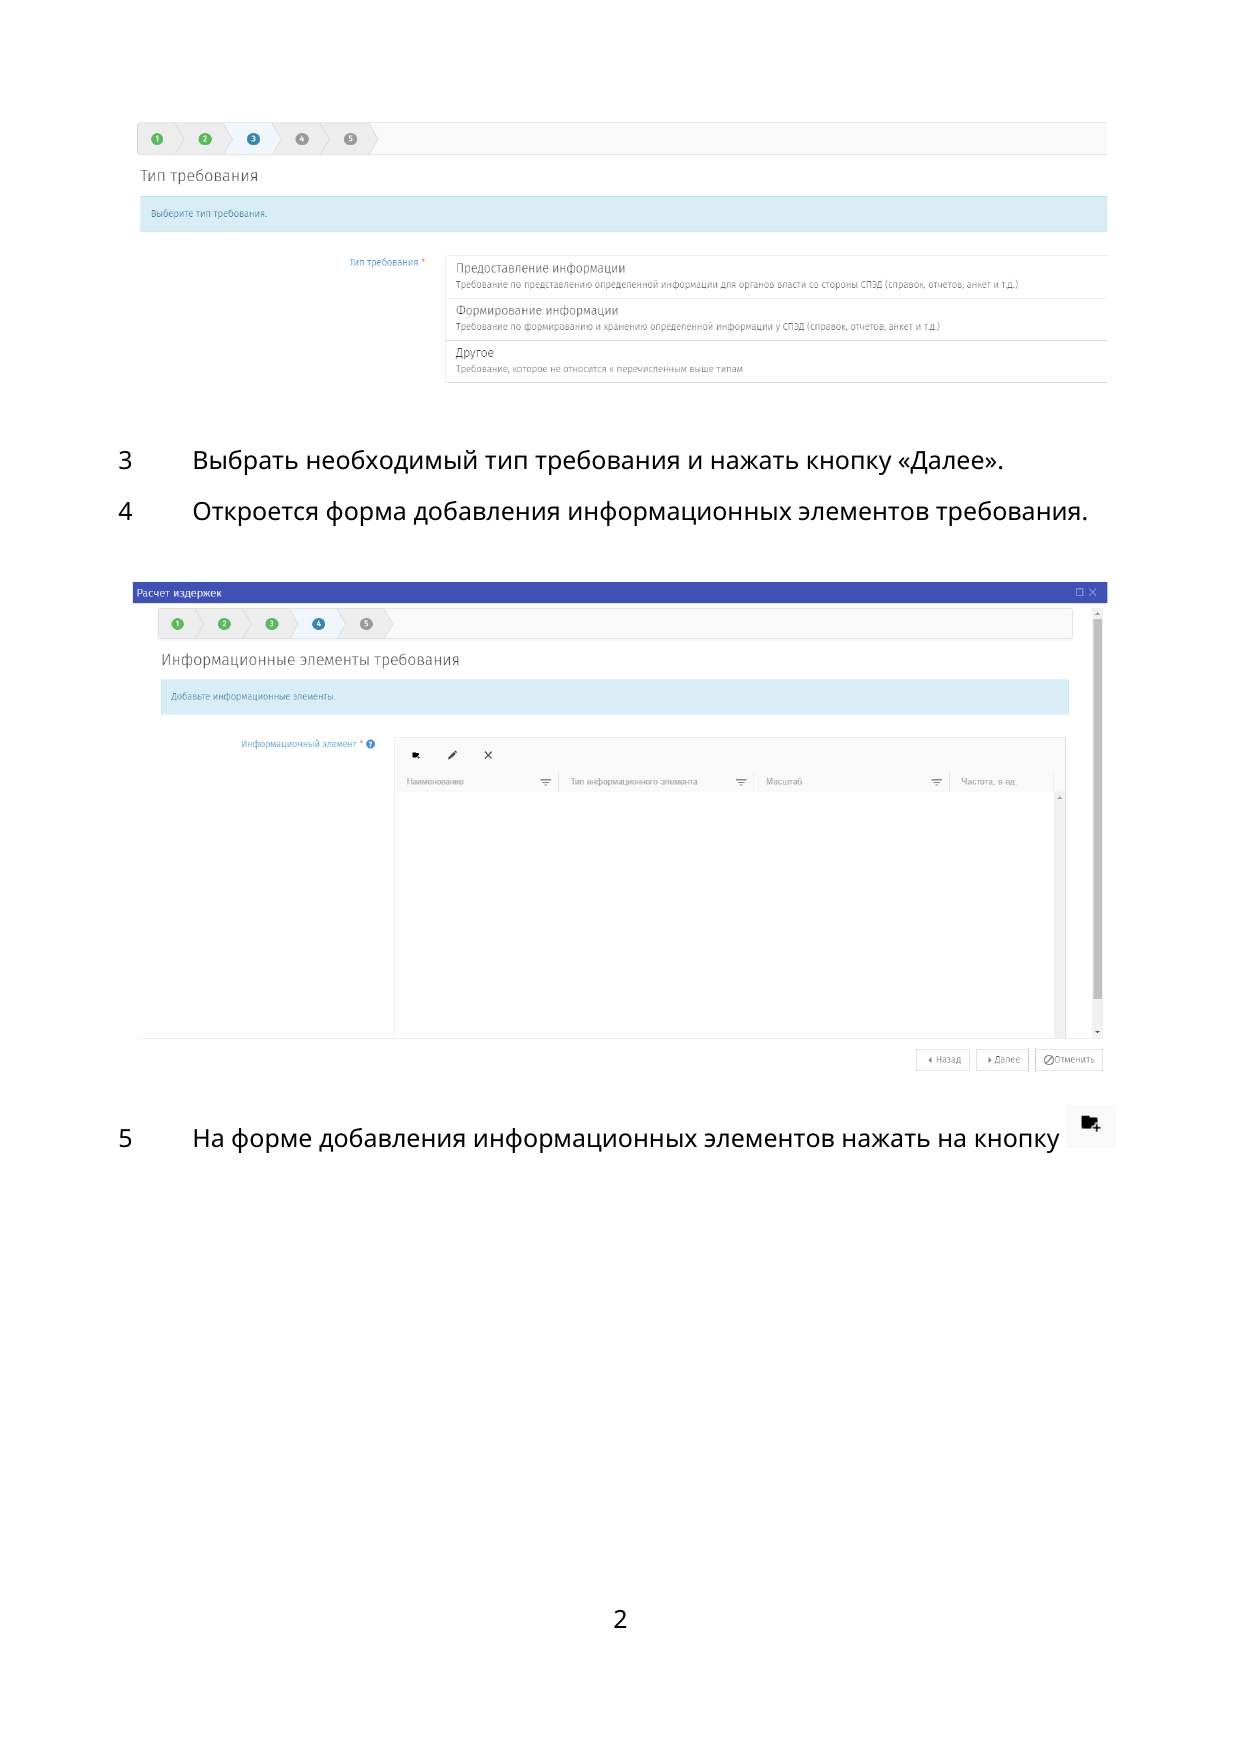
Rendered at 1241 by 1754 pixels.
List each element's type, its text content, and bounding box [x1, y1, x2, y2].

list Откроется форма добавления информационных элементов требования. [118, 494, 1122, 528]
list На форме добавления информационных элементов нажать на кнопку [118, 1105, 1122, 1155]
list Выбрать необходимый тип требования и нажать кнопку «Далее». [118, 443, 1122, 477]
